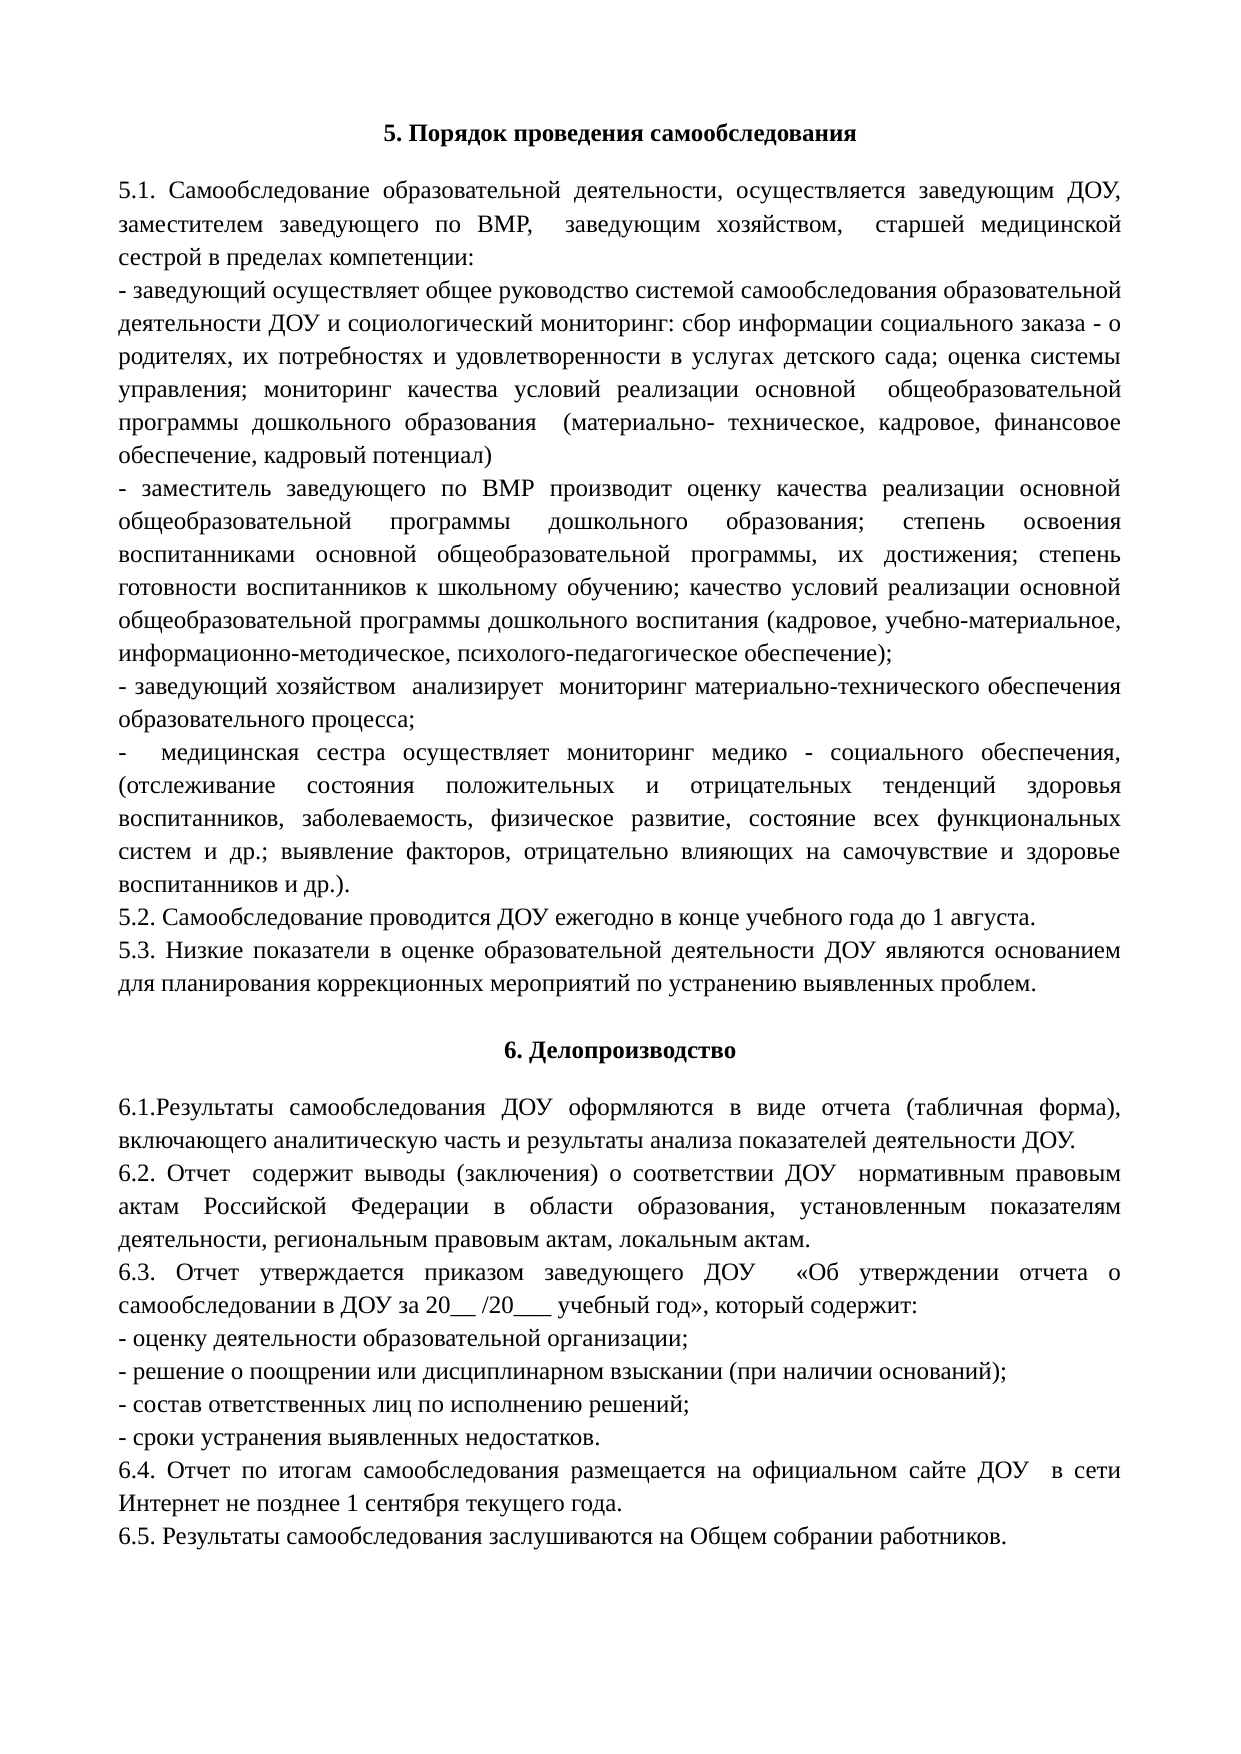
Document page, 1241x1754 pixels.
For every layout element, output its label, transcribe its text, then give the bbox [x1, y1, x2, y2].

text 6.2. Отчет содержит выводы (заключения) о соответствии ДОУ нормативным правовым актам Российской Федерации в области образования, установленным показателям деятельности, региональным правовым актам, локальным актам. [118, 1158, 1122, 1253]
text 6.1.Результаты самообследования ДОУ оформляются в виде отчета (табличная форма), включающего аналитическую часть и результаты анализа показателей деятельности ДОУ. [118, 1092, 1122, 1154]
text - заместитель заведующего по ВМР производит оценку качества реализации основной общеобразовательной программы дошкольного образования; степень освоения воспитанниками основной общеобразовательной программы, их достижения; степень готовности воспитанников к школьному обучению; качество условий реализации основной общеобразовательной программы дошкольного воспитания (кадровое, учебно-материальное, информационно-методическое, психолого-педагогическое обеспечение); [118, 473, 1122, 667]
text 6.3. Отчет утверждается приказом заведующего ДОУ «Об утверждении отчета о самообследовании в ДОУ за 20__ /20___ учебный год», который содержит: [118, 1257, 1122, 1319]
text - сроки устранения выявленных недостатков. [118, 1422, 1122, 1451]
text 5.3. Низкие показатели в оценке образовательной деятельности ДОУ являются основанием для планирования коррекционных мероприятий по устранению выявленных проблем. [118, 935, 1122, 997]
text - медицинская сестра осуществляет мониторинг медико - социального обеспечения, (отслеживание состояния положительных и отрицательных тенденций здоровья воспитанников, заболеваемость, физическое развитие, состояние всех функциональных систем и др.; выявление факторов, отрицательно влияющих на самочувствие и здоровье воспитанников и др.). [118, 737, 1122, 898]
text - решение о поощрении или дисциплинарном взыскании (при наличии оснований); [118, 1356, 1122, 1385]
text - заведующий осуществляет общее руководство системой самообследования образовательной деятельности ДОУ и социологический мониторинг: сбор информации социального заказа - о родителях, их потребностях и удовлетворенности в услугах детского сада; оценка системы управления; мониторинг качества условий реализации основной общеобразовательной программы дошкольного образования (материально- техническое, кадровое, финансовое обеспечение, кадровый потенциал) [118, 275, 1122, 468]
text 6.5. Результаты самообследования заслушиваются на Общем собрании работников. [118, 1521, 1122, 1550]
text 5. Порядок проведения самообследования [118, 118, 1122, 147]
text - заведующий хозяйством анализирует мониторинг материально-технического обеспечения образовательного процесса; [118, 671, 1122, 733]
text 5.2. Самообследование проводится ДОУ ежегодно в конце учебного года до 1 августа. [118, 902, 1122, 931]
text 6. Делопроизводство [118, 1035, 1122, 1063]
text - состав ответственных лиц по исполнению решений; [118, 1389, 1122, 1418]
text 5.1. Самообследование образовательной деятельности, осуществляется заведующим ДОУ, заместителем заведующего по ВМР, заведующим хозяйством, старшей медицинской сестрой в пределах компетенции: [118, 176, 1122, 270]
text 6.4. Отчет по итогам самообследования размещается на официальном сайте ДОУ в сети Интернет не позднее 1 сентября текущего года. [118, 1455, 1122, 1517]
text - оценку деятельности образовательной организации; [118, 1323, 1122, 1352]
